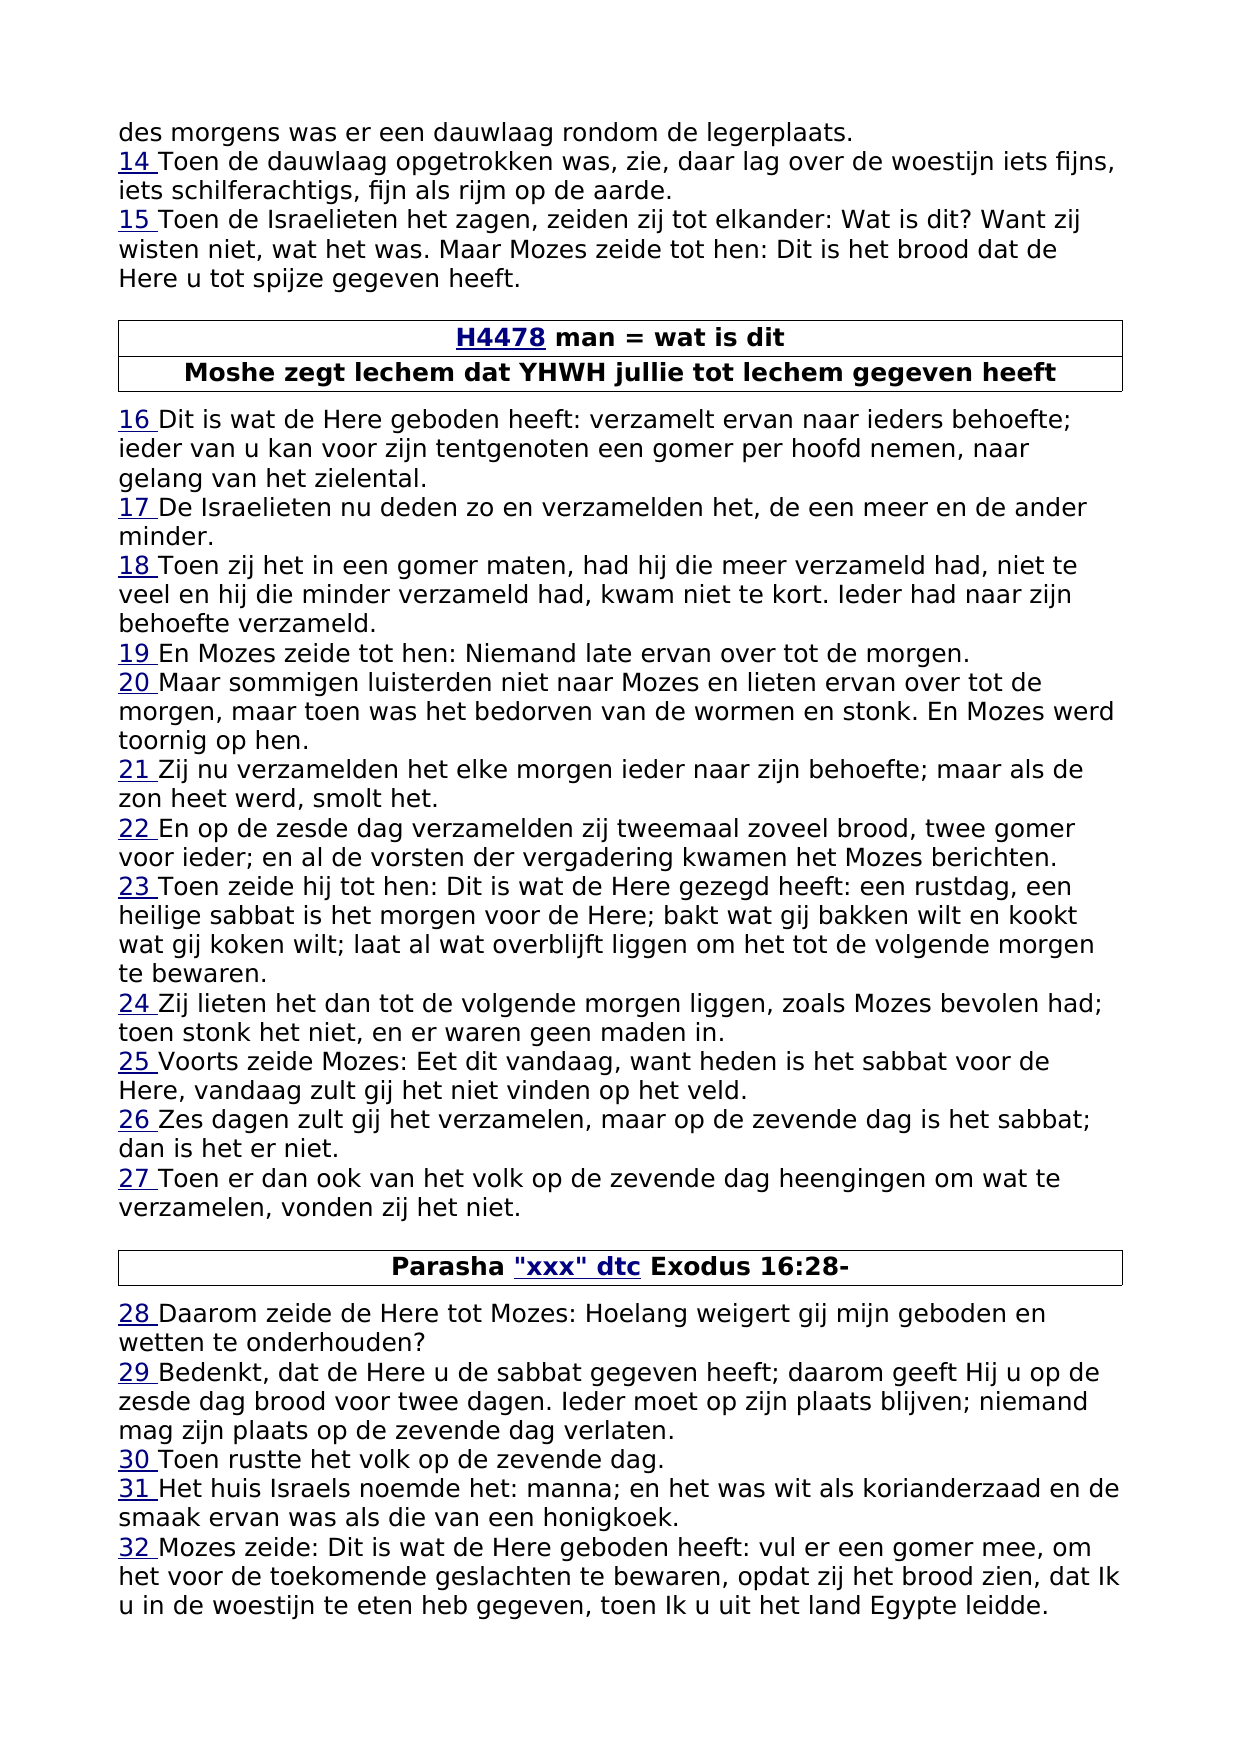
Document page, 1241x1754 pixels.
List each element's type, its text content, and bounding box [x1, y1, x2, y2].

table_cell Moshe zegt lechem dat YHWH jullie tot lechem gegeven heeft [119, 357, 1122, 391]
table_header H4478 man = wat is dit [119, 321, 1122, 356]
text 28 Daarom zeide de Here tot Mozes: Hoelang weigert gij mijn geboden en wetten te onderhouden? 29 Bedenkt, dat de Here u de sabbat gegeven heeft; daarom geeft Hij u op de zesde dag brood voor twee dagen. Ieder moet op zijn plaats blijven; niemand mag zijn plaats op de zevende dag verlaten. 30 Toen rustte het volk op de zevende dag. 31 Het huis Israels noemde het: manna; en het was wit als korianderzaad en de smaak ervan was als die van een honigkoek. 32 Mozes zeide: Dit is wat de Here geboden heeft: vul er een gomer mee, om het voor de toekomende geslachten te bewaren, opdat zij het brood zien, dat Ik u in de woestijn te eten heb gegeven, toen Ik u uit het land Egypte leidde. [118, 1299, 1122, 1620]
table_header Parasha "xxx" dtc Exodus 16:28- [119, 1251, 1122, 1284]
text 16 Dit is wat de Here geboden heeft: verzamelt ervan naar ieders behoefte; ieder van u kan voor zijn tentgenoten een gomer per hoofd nemen, naar gelang van het zielental. 17 De Israelieten nu deden zo en verzamelden het, de een meer en de ander minder. 18 Toen zij het in een gomer maten, had hij die meer verzameld had, niet te veel en hij die minder verzameld had, kwam niet te kort. Ieder had naar zijn behoefte verzameld. 19 En Mozes zeide tot hen: Niemand late ervan over tot de morgen. 20 Maar sommigen luisterden niet naar Mozes en lieten ervan over tot de morgen, maar toen was het bedorven van de wormen en stonk. En Mozes werd toornig op hen. 21 Zij nu verzamelden het elke morgen ieder naar zijn behoefte; maar als de zon heet werd, smolt het. 22 En op de zesde dag verzamelden zij tweemaal zoveel brood, twee gomer voor ieder; en al de vorsten der vergadering kwamen het Mozes berichten. 23 Toen zeide hij tot hen: Dit is wat de Here gezegd heeft: een rustdag, een heilige sabbat is het morgen voor de Here; bakt wat gij bakken wilt en kookt wat gij koken wilt; laat al wat overblijft liggen om het tot de volgende morgen te bewaren. 24 Zij lieten het dan tot de volgende morgen liggen, zoals Mozes bevolen had; toen stonk het niet, en er waren geen maden in. 25 Voorts zeide Mozes: Eet dit vandaag, want heden is het sabbat voor de Here, vandaag zult gij het niet vinden op het veld. 26 Zes dagen zult gij het verzamelen, maar op de zevende dag is het sabbat; dan is het er niet. 27 Toen er dan ook van het volk op de zevende dag heengingen om wat te verzamelen, vonden zij het niet. [118, 406, 1122, 1222]
text des morgens was er een dauwlaag rondom de legerplaats. 14 Toen de dauwlaag opgetrokken was, zie, daar lag over de woestijn iets fijns, iets schilferachtigs, fijn als rijm op de aarde. 15 Toen de Israelieten het zagen, zeiden zij tot elkander: Wat is dit? Want zij wisten niet, wat het was. Maar Mozes zeide tot hen: Dit is het brood dat de Here u tot spijze gegeven heeft. [118, 118, 1122, 293]
